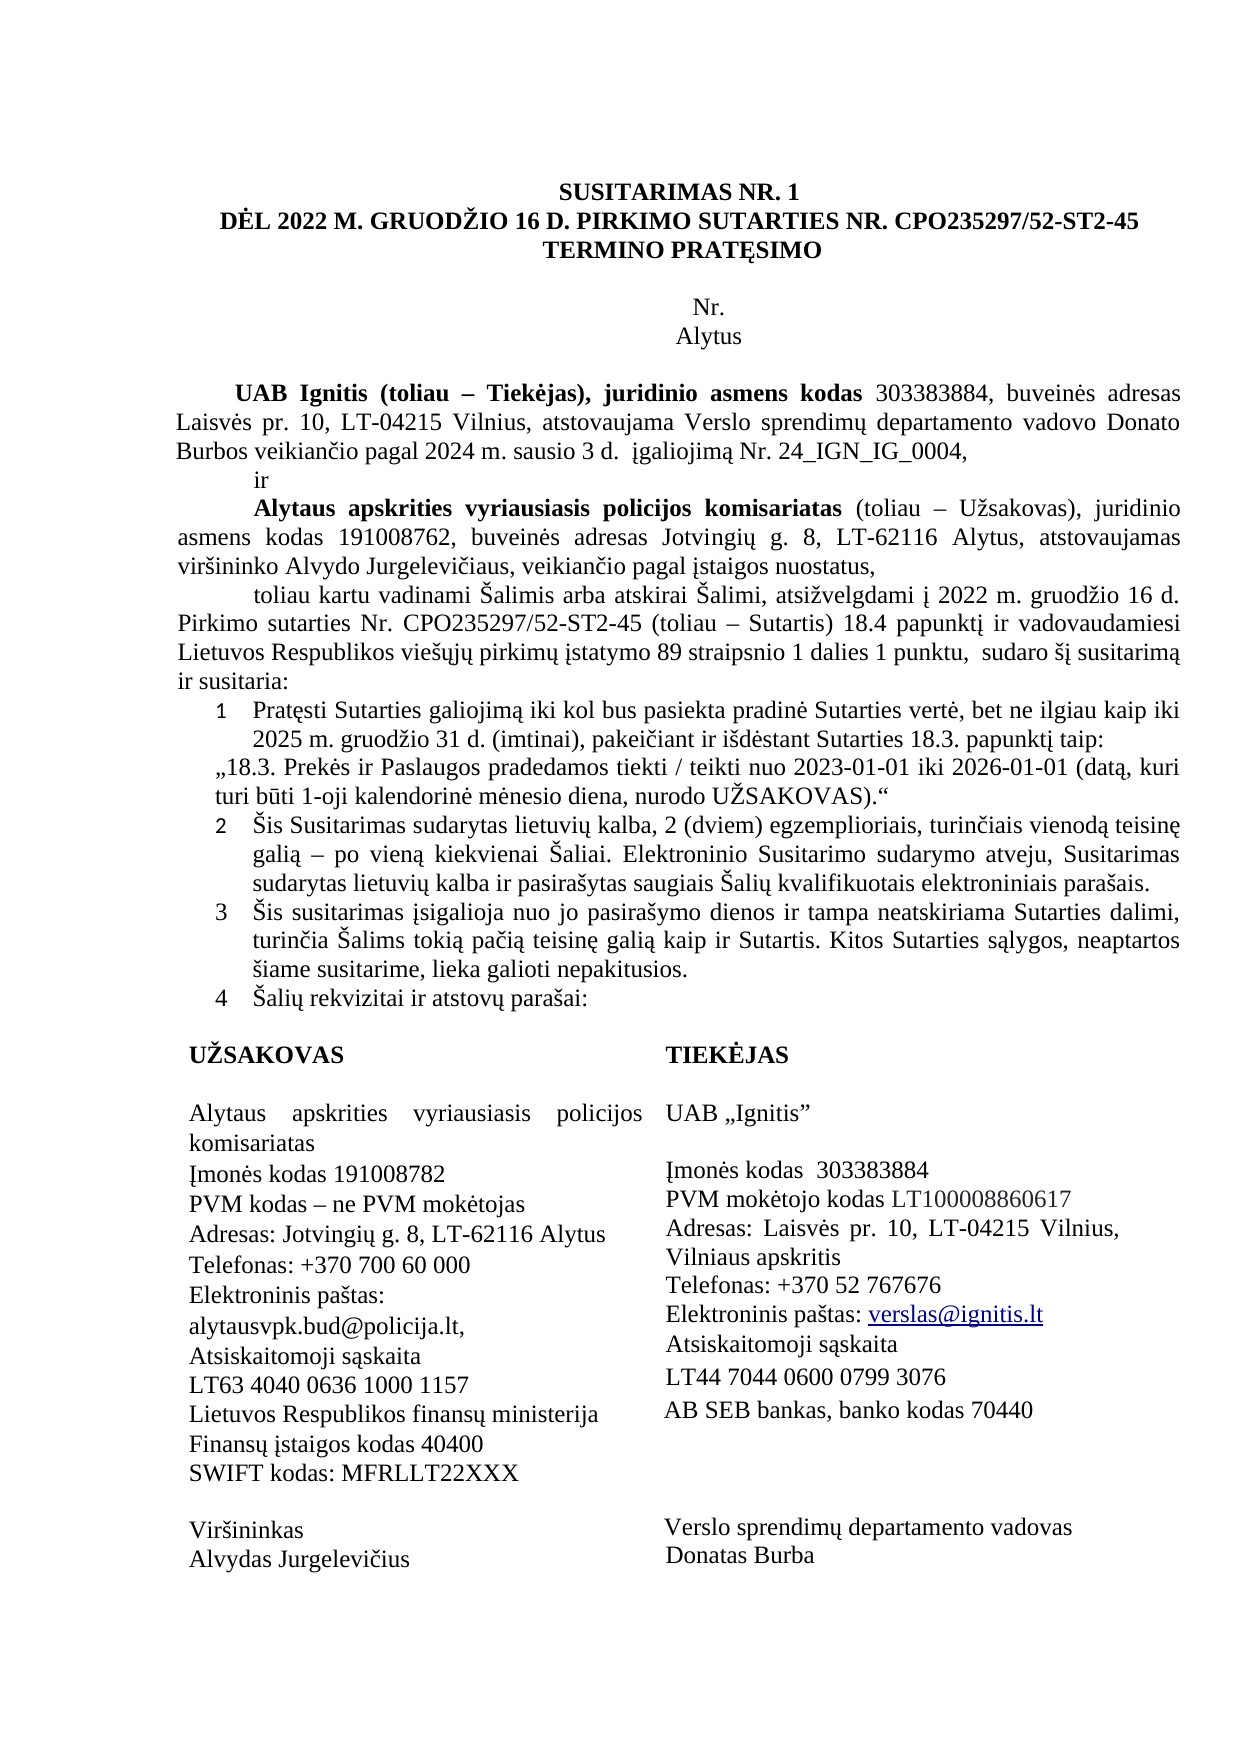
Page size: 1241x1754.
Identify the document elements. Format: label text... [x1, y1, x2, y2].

list Šis Susitarimas sudarytas lietuvių kalba, 2 (dviem) egzemplioriais, turinčiais vienodą teisinę galią – po vieną kiekvienai Šaliai. Elektroninio Susitarimo sudarymo atveju, Susitarimas sudarytas lietuvių kalba ir pasirašytas saugiais Šalių kvalifikuotais elektroniniais parašais. [215, 810, 1181, 897]
list Šis susitarimas įsigalioja nuo jo pasirašymo dienos ir tampa neatskiriama Sutarties dalimi, turinčia Šalims tokią pačią teisinę galią kaip ir Sutartis. Kitos Sutarties sąlygos, neaptartos šiame susitarime, lieka galioti nepakitusios. [215, 897, 1181, 983]
list Šalių rekvizitai ir atstovų parašai: [215, 983, 1181, 1012]
list „18.3. Prekės ir Paslaugos pradedamos tiekti / teikti nuo 2023-01-01 iki 2026-01-01 (datą, kuri turi būti 1-oji kalendorinė mėnesio diena, nurodo UŽSAKOVAS).“ [215, 752, 1181, 810]
text TERMINO PRATĘSIMO [177, 235, 1181, 263]
text Alytus [177, 321, 1181, 350]
text Alytaus apskrities vyriausiasis policijos komisariatas (toliau – Užsakovas), juridinio asmens kodas 191008762, buveinės adresas Jotvingių g. 8, LT-62116 Alytus, atstovaujamas viršininko Alvydo Jurgelevičiaus, veikiančio pagal įstaigos nuostatus, [177, 493, 1181, 580]
list Pratęsti Sutarties galiojimą iki kol bus pasiekta pradinė Sutarties vertė, bet ne ilgiau kaip iki 2025 m. gruodžio 31 d. (imtinai), pakeičiant ir išdėstant Sutarties 18.3. papunktį taip: [215, 695, 1181, 752]
text ir [177, 465, 1181, 493]
text DĖL 2022 M. GRUODŽIO 16 D. PIRKIMO SUTARTIES NR. CPO235297/52-ST2-45 [177, 206, 1181, 235]
text toliau kartu vadinami Šalimis arba atskirai Šalimi, atsižvelgdami į 2022 m. gruodžio 16 d. Pirkimo sutarties Nr. CPO235297/52-ST2-45 (toliau – Sutartis) 18.4 papunktį ir vadovaudamiesi Lietuvos Respublikos viešųjų pirkimų įstatymo 89 straipsnio 1 dalies 1 punktu, sudaro šį susitarimą ir susitaria: [177, 580, 1181, 695]
table_header TIEKĖJAS UAB „Ignitis” Įmonės kodas 303383884 PVM mokėtojo kodas LT100008860617 Adresas: Laisvės pr. 10, LT-04215 Vilnius, Vilniaus apskritis Telefonas: +370 52 767676 Elektroninis paštas: verslas@ignitis.lt Atsiskaitomoji sąskaita LT44 7044 0600 0799 3076 AB SEB bankas, banko kodas 70440 Verslo sprendimų departamento vadovas Donatas Burba [654, 1040, 1131, 1573]
text Nr. [177, 292, 1181, 321]
table_header UŽSAKOVAS Alytaus apskrities vyriausiasis policijos komisariatas Įmonės kodas 191008782 PVM kodas – ne PVM mokėtojas Adresas: Jotvingių g. 8, LT-62116 Alytus Telefonas: +370 700 60 000 Elektroninis paštas: alytausvpk.bud@policija.lt, Atsiskaitomoji sąskaita LT63 4040 0636 1000 1157 Lietuvos Respublikos finansų ministerija Finansų įstaigos kodas 40400 SWIFT kodas: MFRLLT22XXX Viršininkas Alvydas Jurgelevičius [177, 1040, 654, 1573]
text UAB Ignitis (toliau – Tiekėjas), juridinio asmens kodas 303383884, buveinės adresas Laisvės pr. 10, LT-04215 Vilnius, atstovaujama Verslo sprendimų departamento vadovo Donato Burbos veikiančio pagal 2024 m. sausio 3 d. įgaliojimą Nr. 24_IGN_IG_0004, [176, 378, 1181, 465]
text SUSITARIMAS NR. 1 [177, 177, 1181, 206]
